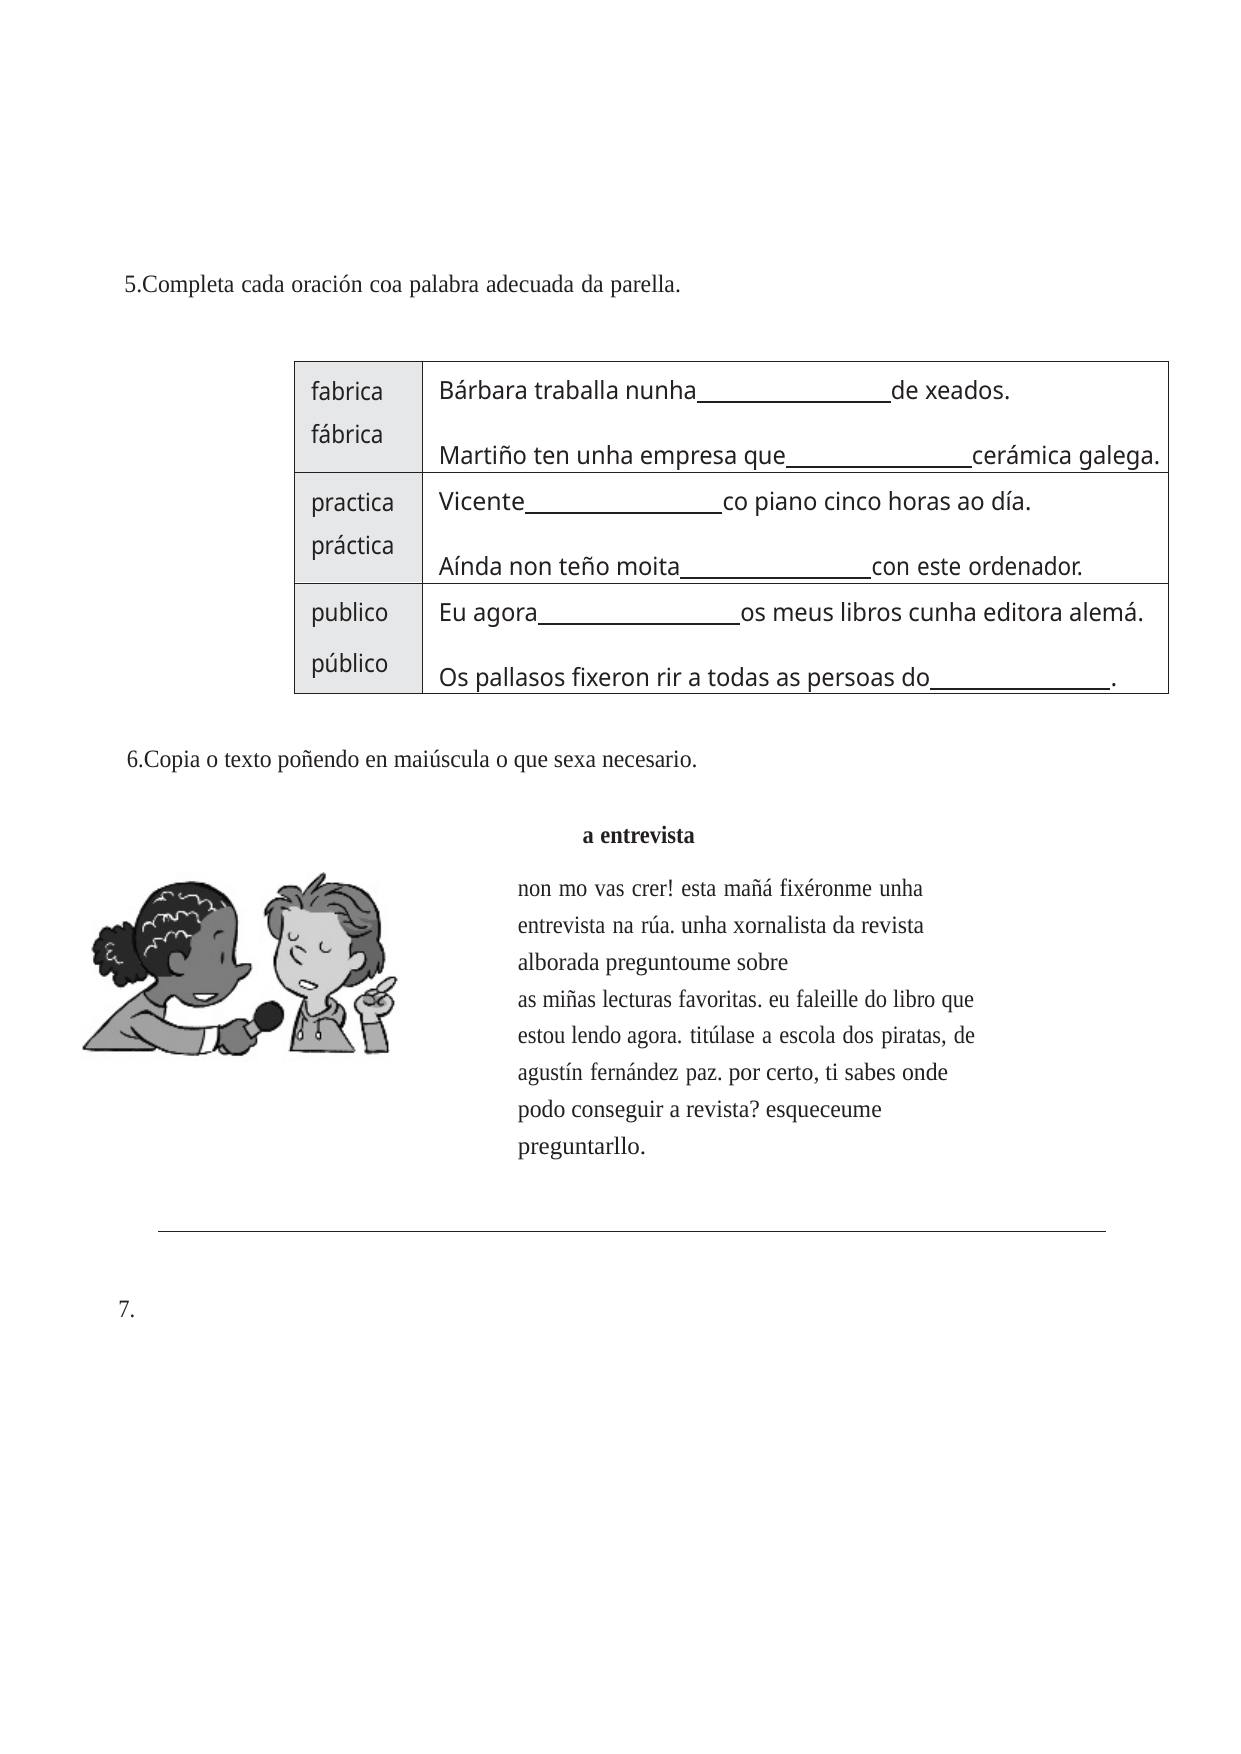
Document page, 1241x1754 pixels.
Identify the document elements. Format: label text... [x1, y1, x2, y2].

text non mo vas crer! esta mañá fixéronme unha entrevista na rúa. unha xornalista da revista alborada preguntoume sobre [518, 873, 993, 976]
text a entrevista [118, 820, 694, 849]
picture [80, 872, 402, 1062]
table_cell practica práctica [295, 473, 422, 582]
table_cell Vicente co piano cinco horas ao día. Aínda non teño moita con este ordenador. [423, 473, 1168, 582]
table_header fabrica fábrica [295, 362, 422, 472]
text 5.Completa cada oración coa palabra adecuada da parella. [118, 269, 1122, 298]
subtitle 6.Copia o texto poñendo en maiúscula o que sexa necesario. [118, 744, 697, 773]
table_cell publico público [295, 584, 422, 693]
text as miñas lecturas favoritas. eu faleille do libro que estou lendo agora. titúlase a escola dos piratas, de agustín fernández paz. por certo, ti sabes onde podo conseguir a revista? esqueceume preguntarllo. [518, 984, 993, 1160]
text 7. [118, 1294, 1122, 1323]
table_cell Eu agora os meus libros cunha editora alemá. Os pallasos fixeron rir a todas as persoas do . [423, 584, 1168, 693]
table_header Bárbara traballa nunha de xeados. Martiño ten unha empresa que cerámica galega. [423, 362, 1168, 472]
